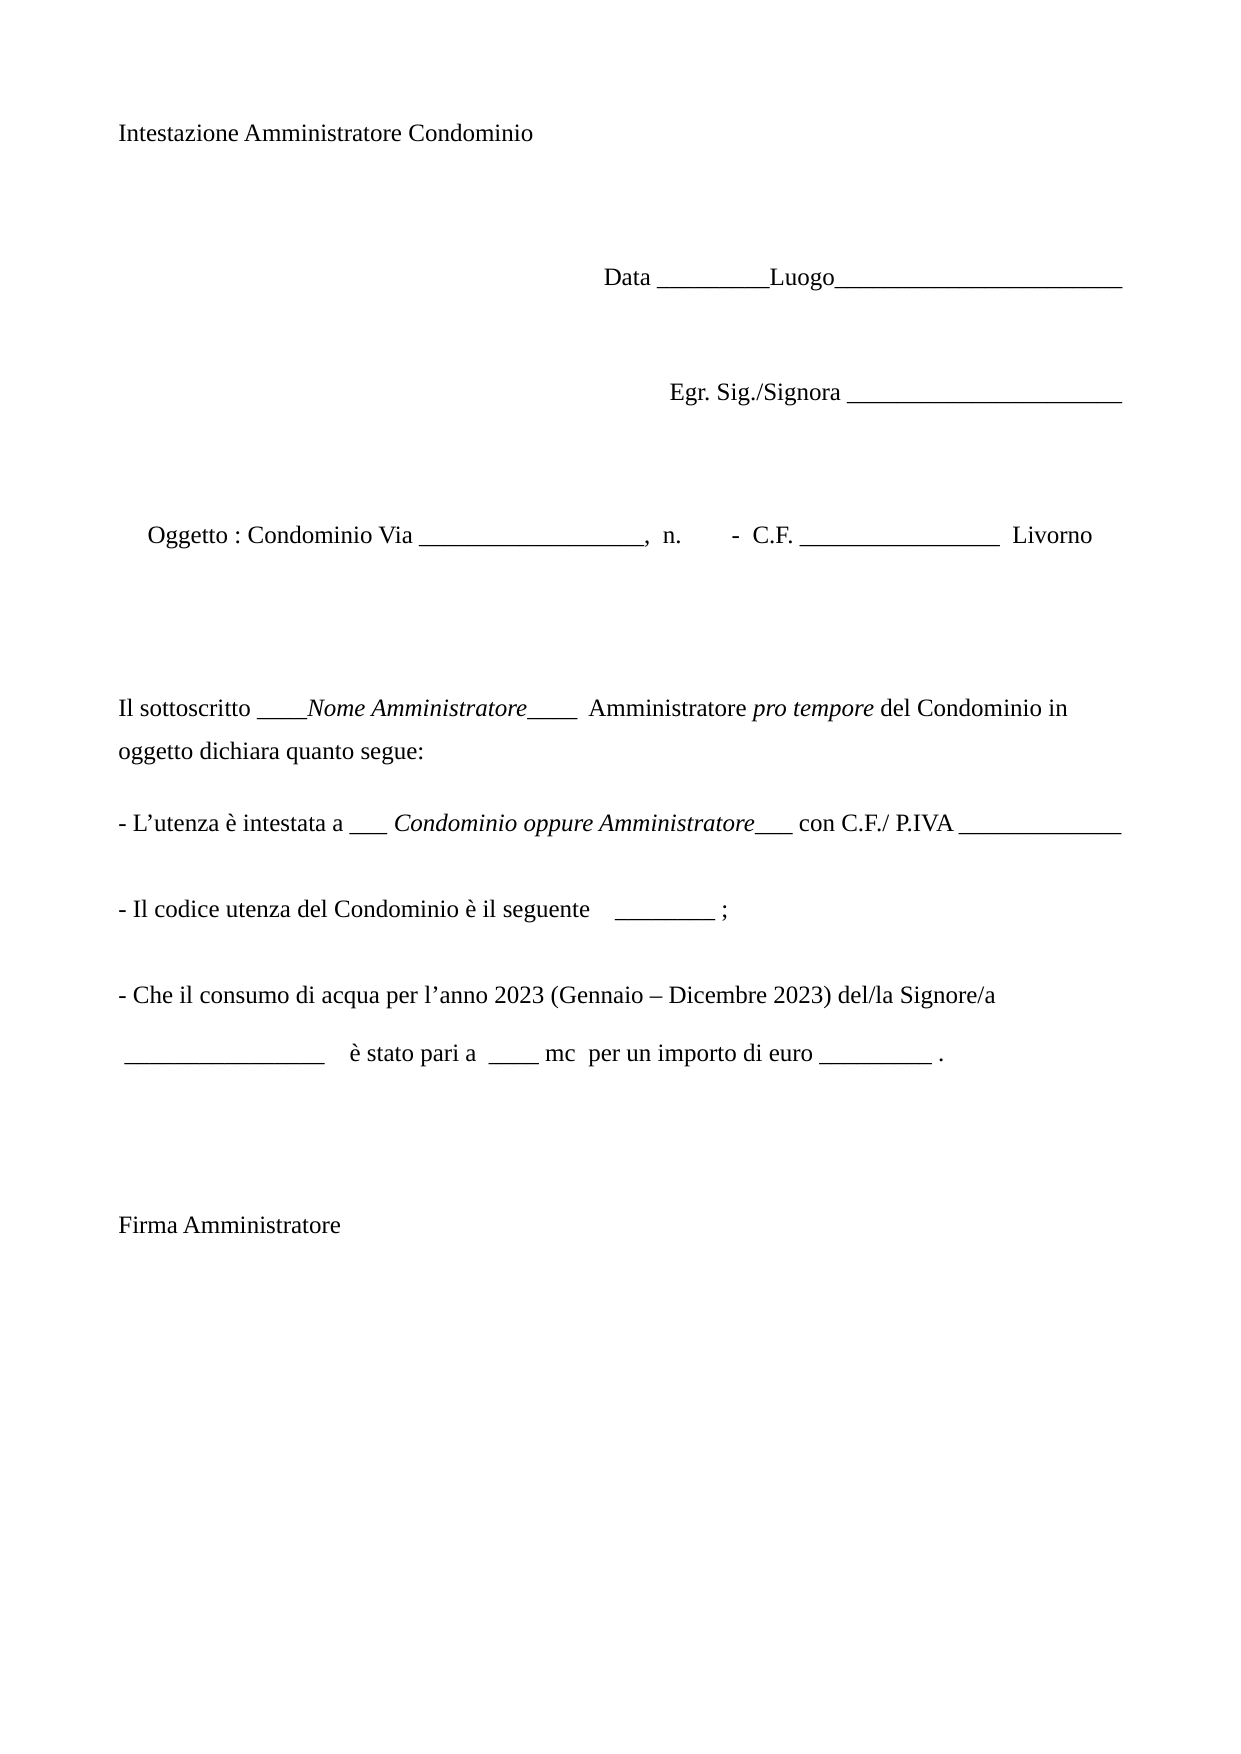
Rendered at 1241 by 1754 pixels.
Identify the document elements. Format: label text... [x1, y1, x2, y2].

text Data _________Luogo_______________________ [118, 262, 1122, 291]
text ________________ è stato pari a ____ mc per un importo di euro _________ . [118, 1038, 1122, 1067]
text Oggetto : Condominio Via __________________, n. - C.F. ________________ Livorno [118, 521, 1122, 549]
text - L’utenza è intestata a ___ Condominio oppure Amministratore___ con C.F./ P.IVA _____________ [118, 808, 1122, 837]
text - Che il consumo di acqua per l’anno 2023 (Gennaio – Dicembre 2023) del/la Signore/a [118, 981, 1122, 1009]
text Il sottoscritto ____Nome Amministratore____ Amministratore pro tempore del Condominio in oggetto dichiara quanto segue: [118, 693, 1122, 765]
text - Il codice utenza del Condominio è il seguente ________ ; [118, 894, 1122, 923]
text Firma Amministratore [118, 1211, 1122, 1239]
text Intestazione Amministratore Condominio [118, 118, 1122, 147]
text Egr. Sig./Signora ______________________ [118, 377, 1122, 406]
